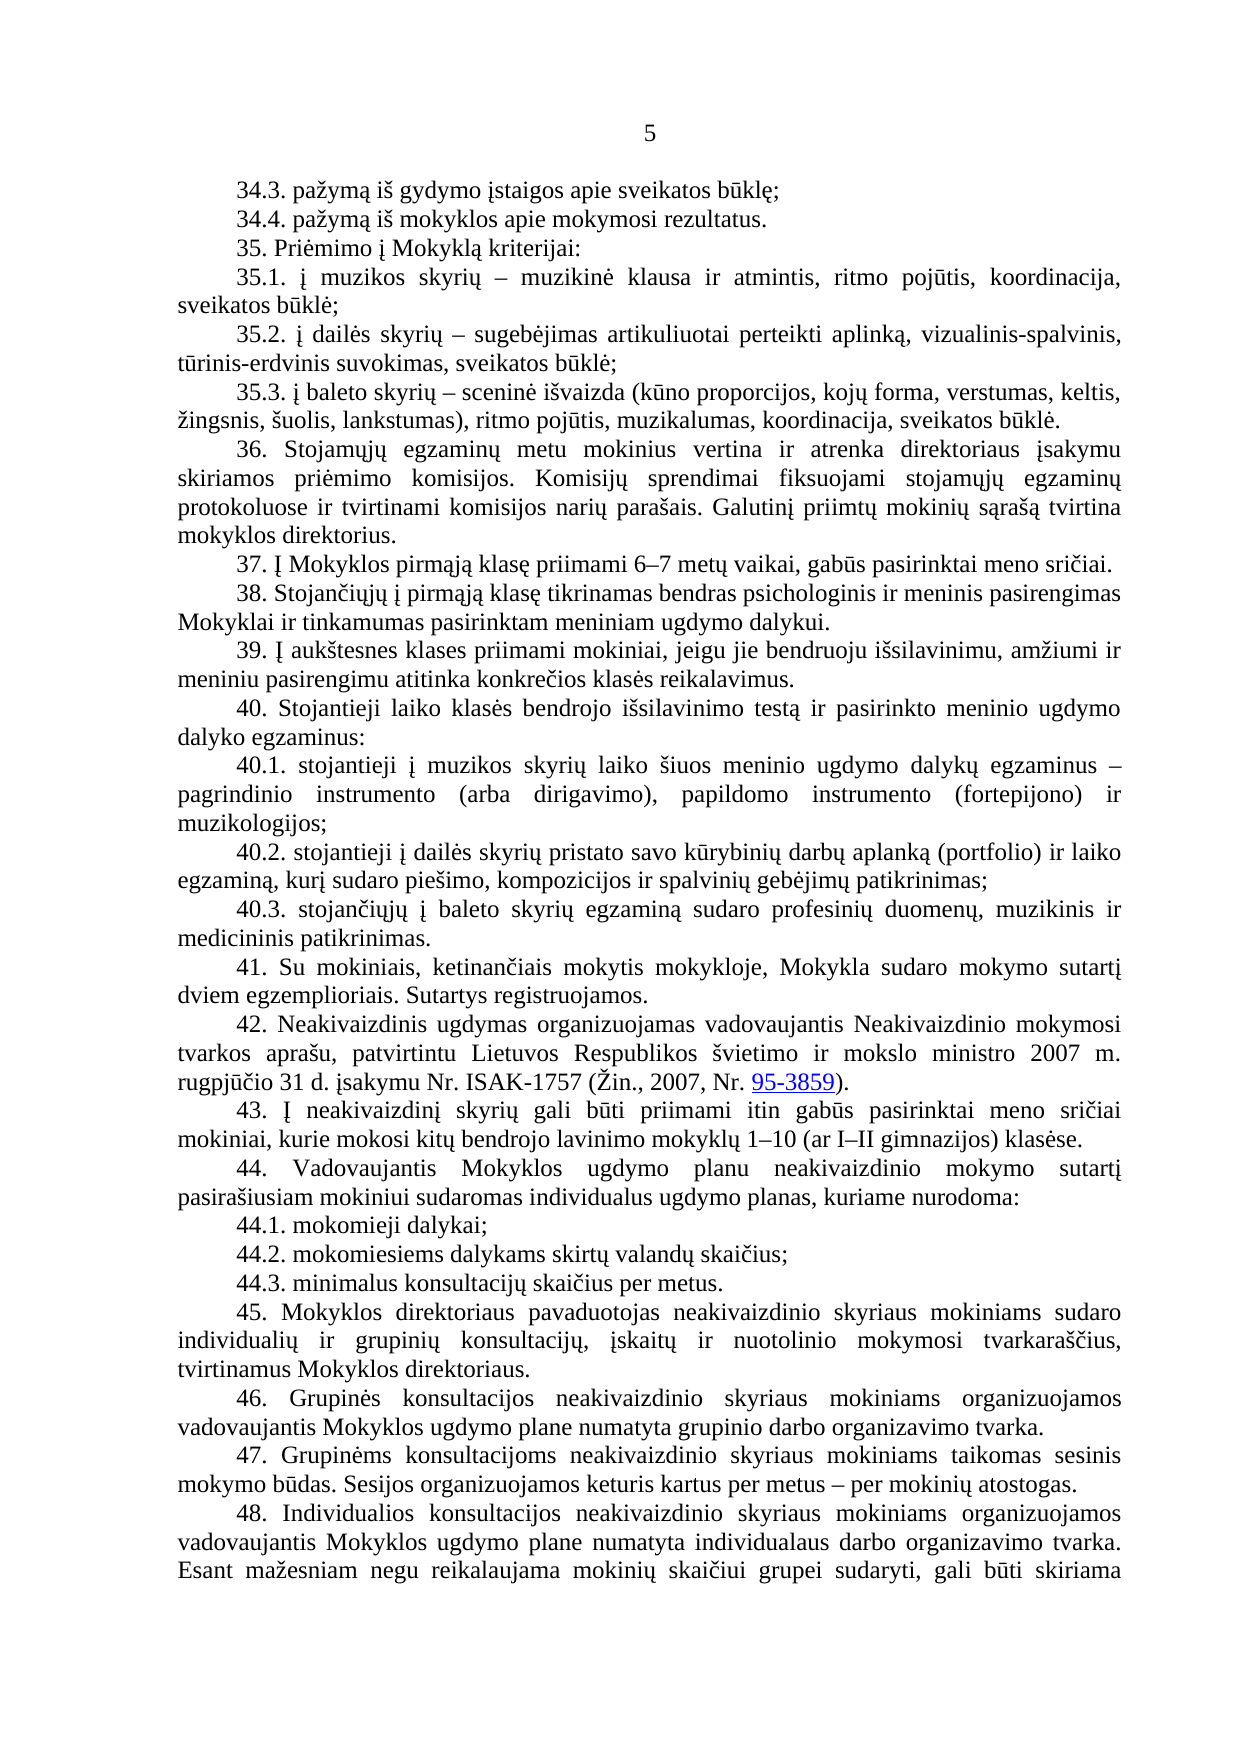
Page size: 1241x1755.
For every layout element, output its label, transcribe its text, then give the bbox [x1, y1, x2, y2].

text 42. Neakivaizdinis ugdymas organizuojamas vadovaujantis Neakivaizdinio mokymosi tvarkos aprašu, patvirtintu Lietuvos Respublikos švietimo ir mokslo ministro 2007 m. rugpjūčio 31 d. įsakymu Nr. ISAK-1757 (Žin., 2007, Nr. 95-3859). [177, 1009, 1122, 1096]
text 40. Stojantieji laiko klasės bendrojo išsilavinimo testą ir pasirinkto meninio ugdymo dalyko egzaminus: [177, 693, 1122, 751]
text 45. Mokyklos direktoriaus pavaduotojas neakivaizdinio skyriaus mokiniams sudaro individualių ir grupinių konsultacijų, įskaitų ir nuotolinio mokymosi tvarkaraščius, tvirtinamus Mokyklos direktoriaus. [177, 1297, 1122, 1383]
text 34.4. pažymą iš mokyklos apie mokymosi rezultatus. [177, 204, 1122, 233]
text 37. Į Mokyklos pirmąją klasę priimami 6–7 metų vaikai, gabūs pasirinktai meno sričiai. [177, 549, 1122, 578]
text 40.2. stojantieji į dailės skyrių pristato savo kūrybinių darbų aplanką (portfolio) ir laiko egzaminą, kurį sudaro piešimo, kompozicijos ir spalvinių gebėjimų patikrinimas; [177, 837, 1122, 894]
text 40.1. stojantieji į muzikos skyrių laiko šiuos meninio ugdymo dalykų egzaminus – pagrindinio instrumento (arba dirigavimo), papildomo instrumento (fortepijono) ir muzikologijos; [177, 751, 1122, 837]
text 48. Individualios konsultacijos neakivaizdinio skyriaus mokiniams organizuojamos vadovaujantis Mokyklos ugdymo plane numatyta individualaus darbo organizavimo tvarka. Esant mažesniam negu reikalaujama mokinių skaičiui grupei sudaryti, gali būti skiriama [177, 1498, 1122, 1584]
text 36. Stojamųjų egzaminų metu mokinius vertina ir atrenka direktoriaus įsakymu skiriamos priėmimo komisijos. Komisijų sprendimai fiksuojami stojamųjų egzaminų protokoluose ir tvirtinami komisijos narių parašais. Galutinį priimtų mokinių sąrašą tvirtina mokyklos direktorius. [177, 434, 1122, 549]
text 44.3. minimalus konsultacijų skaičius per metus. [177, 1268, 1122, 1297]
text 35.3. į baleto skyrių – sceninė išvaizda (kūno proporcijos, kojų forma, verstumas, keltis, žingsnis, šuolis, lankstumas), ritmo pojūtis, muzikalumas, koordinacija, sveikatos būklė. [177, 377, 1122, 434]
text 43. Į neakivaizdinį skyrių gali būti priimami itin gabūs pasirinktai meno sričiai mokiniai, kurie mokosi kitų bendrojo lavinimo mokyklų 1–10 (ar I–II gimnazijos) klasėse. [177, 1096, 1122, 1153]
text 35.1. į muzikos skyrių – muzikinė klausa ir atmintis, ritmo pojūtis, koordinacija, sveikatos būklė; [177, 262, 1122, 319]
text 41. Su mokiniais, ketinančiais mokytis mokykloje, Mokykla sudaro mokymo sutartį dviem egzemplioriais. Sutartys registruojamos. [177, 952, 1122, 1009]
text 44.1. mokomieji dalykai; [177, 1211, 1122, 1239]
text 35. Priėmimo į Mokyklą kriterijai: [177, 233, 1122, 262]
text 47. Grupinėms konsultacijoms neakivaizdinio skyriaus mokiniams taikomas sesinis mokymo būdas. Sesijos organizuojamos keturis kartus per metus – per mokinių atostogas. [177, 1441, 1122, 1498]
text 39. Į aukštesnes klases priimami mokiniai, jeigu jie bendruoju išsilavinimu, amžiumi ir meniniu pasirengimu atitinka konkrečios klasės reikalavimus. [177, 636, 1122, 693]
text 40.3. stojančiųjų į baleto skyrių egzaminą sudaro profesinių duomenų, muzikinis ir medicininis patikrinimas. [177, 894, 1122, 952]
text 46. Grupinės konsultacijos neakivaizdinio skyriaus mokiniams organizuojamos vadovaujantis Mokyklos ugdymo plane numatyta grupinio darbo organizavimo tvarka. [177, 1383, 1122, 1441]
text 38. Stojančiųjų į pirmąją klasę tikrinamas bendras psichologinis ir meninis pasirengimas Mokyklai ir tinkamumas pasirinktam meniniam ugdymo dalykui. [177, 578, 1122, 636]
text 35.2. į dailės skyrių – sugebėjimas artikuliuotai perteikti aplinką, vizualinis-spalvinis, tūrinis-erdvinis suvokimas, sveikatos būklė; [177, 319, 1122, 377]
text 44. Vadovaujantis Mokyklos ugdymo planu neakivaizdinio mokymo sutartį pasirašiusiam mokiniui sudaromas individualus ugdymo planas, kuriame nurodoma: [177, 1153, 1122, 1211]
text 34.3. pažymą iš gydymo įstaigos apie sveikatos būklę; [177, 176, 1122, 204]
text 44.2. mokomiesiems dalykams skirtų valandų skaičius; [177, 1239, 1122, 1268]
